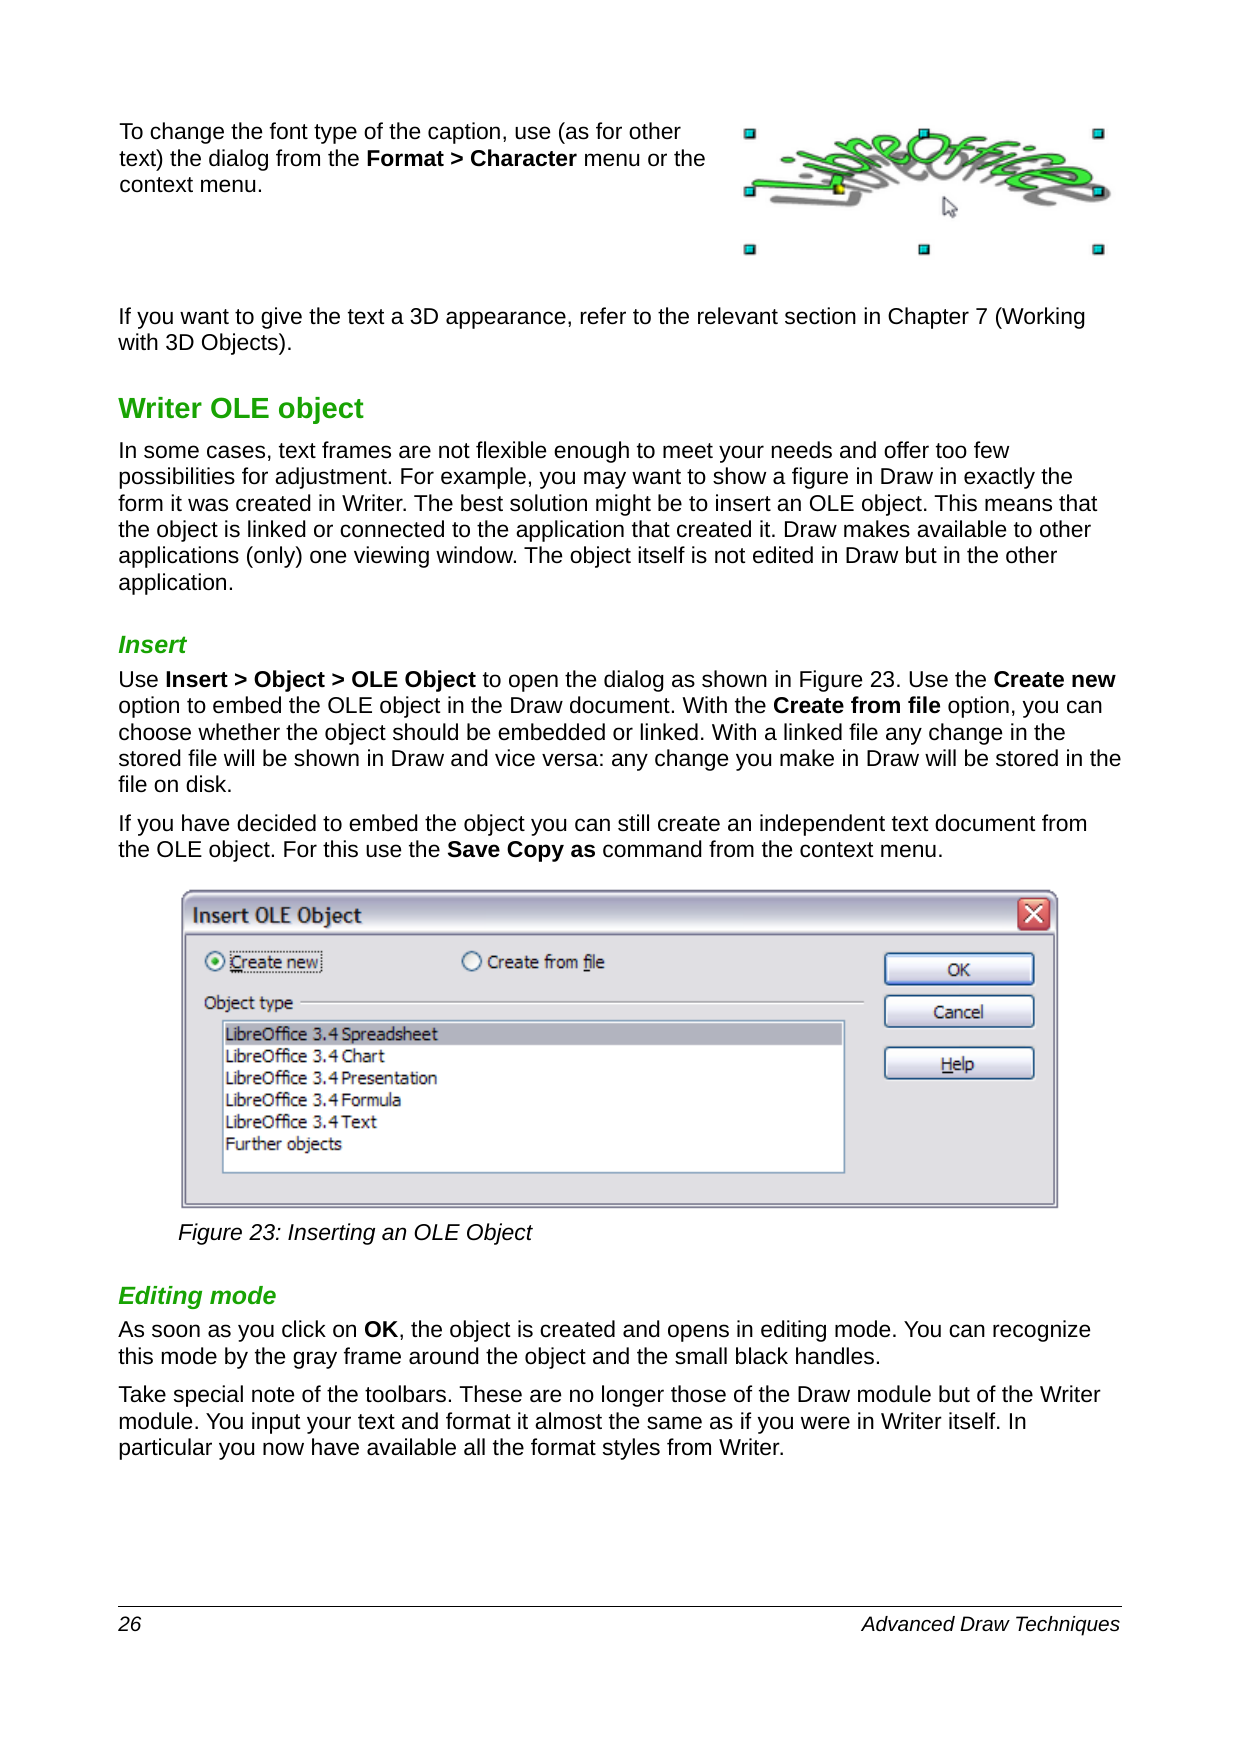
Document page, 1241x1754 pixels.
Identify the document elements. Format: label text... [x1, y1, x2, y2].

text As soon as you click on OK, the object is created and opens in editing mode. You can recognize this mode by the gray frame around the object and the small black handles. [118, 1316, 1122, 1369]
table_cell To change the font type of the caption, use (as for other text) the dialog from the Format > Character menu or the context menu. [119, 118, 709, 279]
text If you want to give the text a 3D appearance, refer to the relevant section in Chapter 7 (Working with 3D Objects). [118, 303, 1122, 355]
text In some cases, text frames are not flexible enough to meet your needs and offer too few possibilities for adjustment. For example, you may want to show a figure in Draw in exactly the form it was created in Writer. The best solution might be to insert an OLE object. This means that the object is linked or connected to the application that created it. Draw makes available to other applications (only) one viewing window. The object itself is not edited in Draw but in the other application. [118, 437, 1122, 595]
text Use Insert > Object > OLE Object to open the dialog as shown in Figure 23. Use the Create new option to embed the OLE object in the Draw document. With the Create from file option, you can choose whether the object should be embedded or linked. With a linked file any change in the stored file will be shown in Draw and vice versa: any change you make in Draw will be stored in the file on disk. [118, 666, 1122, 797]
text If you have decided to embed the object you can still create an independent text document from the OLE object. For this use the Save Copy as command from the context menu. [118, 810, 1122, 863]
picture [736, 118, 1119, 267]
table_cell [709, 118, 1119, 279]
subtitle Writer OLE object [118, 391, 1122, 424]
text Take special note of the toolbars. These are no longer those of the Draw module but of the Writer module. You input your text and format it almost the same as if you were in Writer itself. In particular you now have available all the format styles from Writer. [118, 1381, 1122, 1461]
picture [177, 887, 1063, 1213]
subtitle Insert [118, 631, 1122, 659]
list Figure 23: Inserting an OLE Object [178, 1219, 1062, 1246]
subtitle Editing mode [118, 1281, 1122, 1310]
